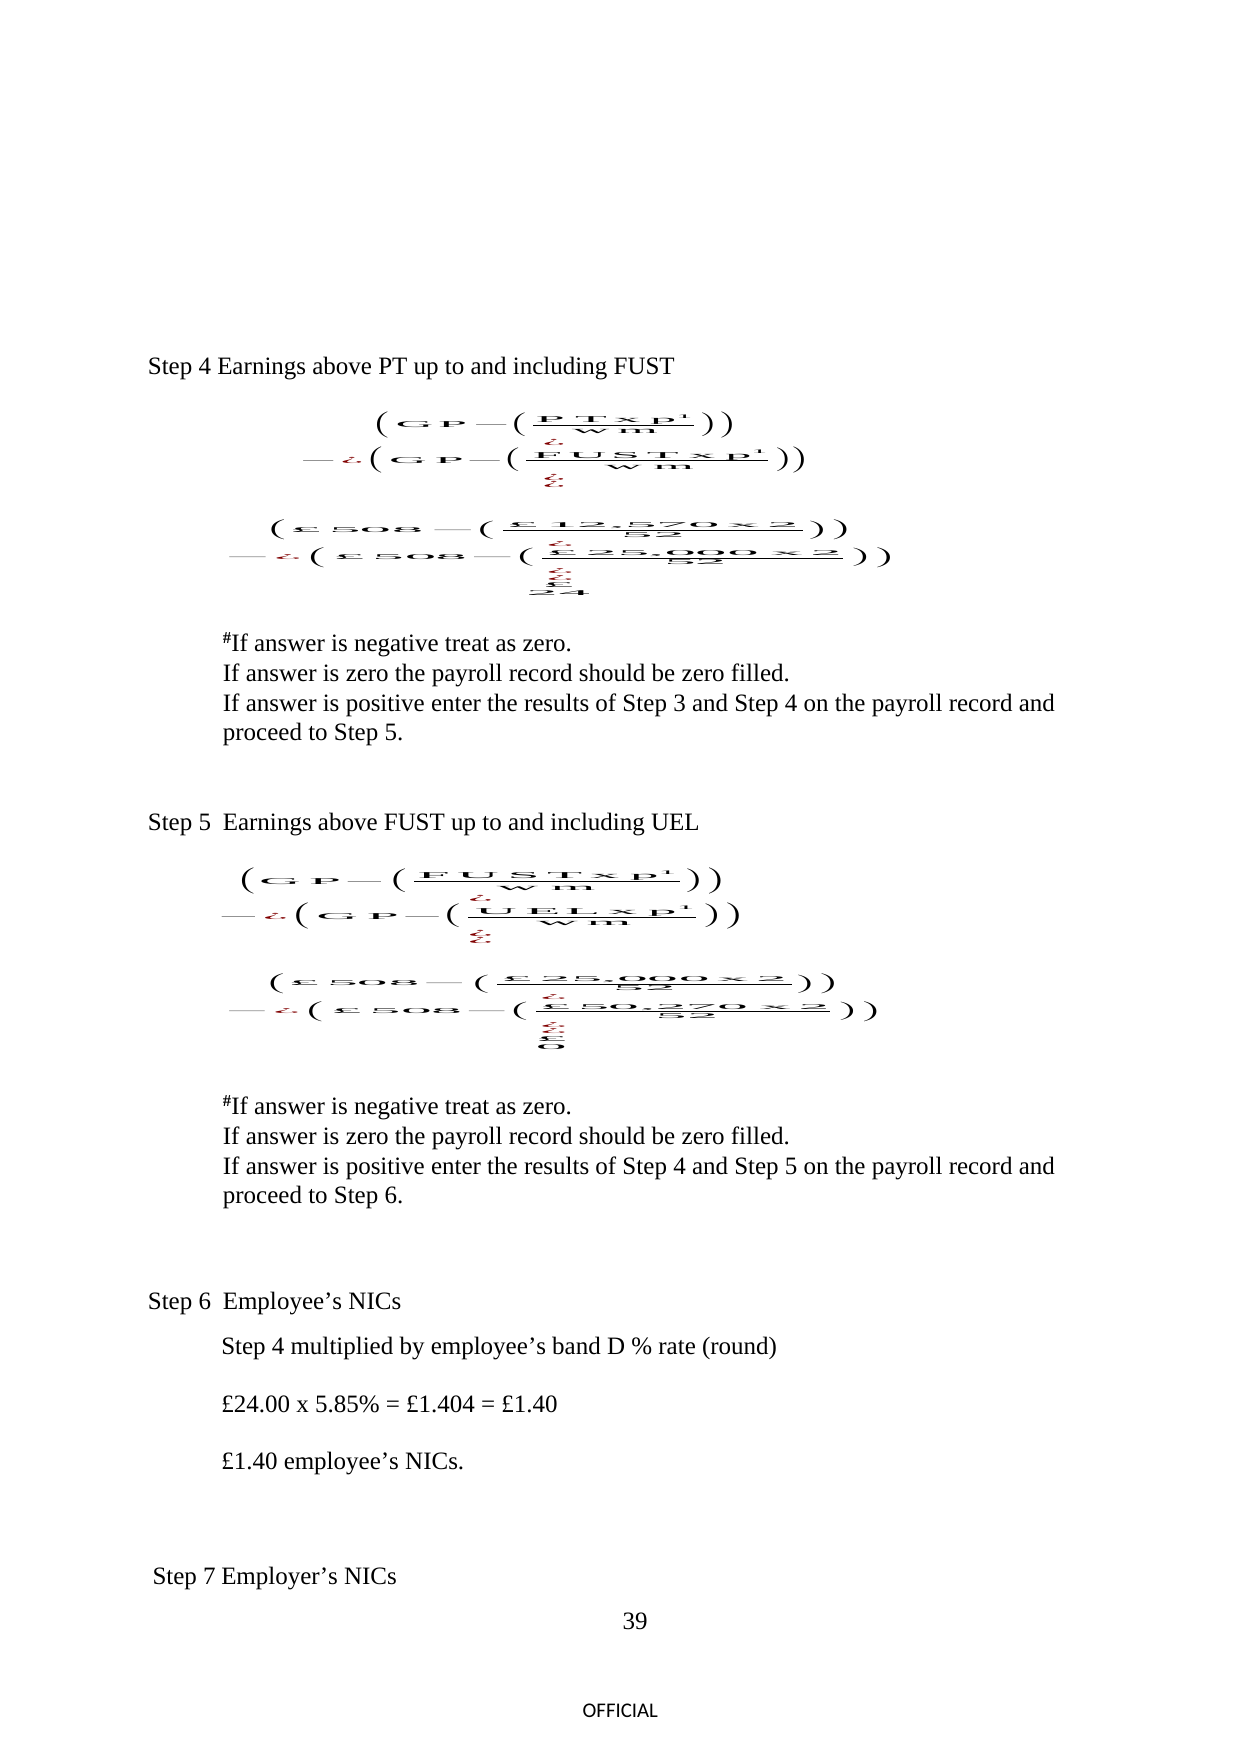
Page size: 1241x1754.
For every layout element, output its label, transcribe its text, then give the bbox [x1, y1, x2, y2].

text Step 6 Employee’s NICs [148, 1286, 1124, 1314]
text Step 5 Earnings above FUST up to and including UEL [148, 807, 1124, 836]
text If answer is zero the payroll record should be zero filled. [148, 658, 1124, 687]
text Step 4 Earnings above PT up to and including FUST [148, 351, 1124, 380]
text If answer is zero the payroll record should be zero filled. [148, 1121, 1124, 1150]
text £24.00 x 5.85% = £1.404 = £1.40 [146, 1389, 1124, 1417]
text £1.40 employee’s NICs. [146, 1446, 1124, 1475]
text #If answer is negative treat as zero. [148, 1091, 1124, 1120]
text Step 7 Employer’s NICs [146, 1561, 1124, 1590]
text If answer is positive enter the results of Step 3 and Step 4 on the payroll record and proceed to Step 5. [223, 688, 1124, 746]
text If answer is positive enter the results of Step 4 and Step 5 on the payroll record and proceed to Step 6. [223, 1151, 1124, 1209]
text Step 4 multiplied by employee’s band D % rate (round) [146, 1331, 1124, 1360]
text #If answer is negative treat as zero. [148, 628, 1124, 657]
